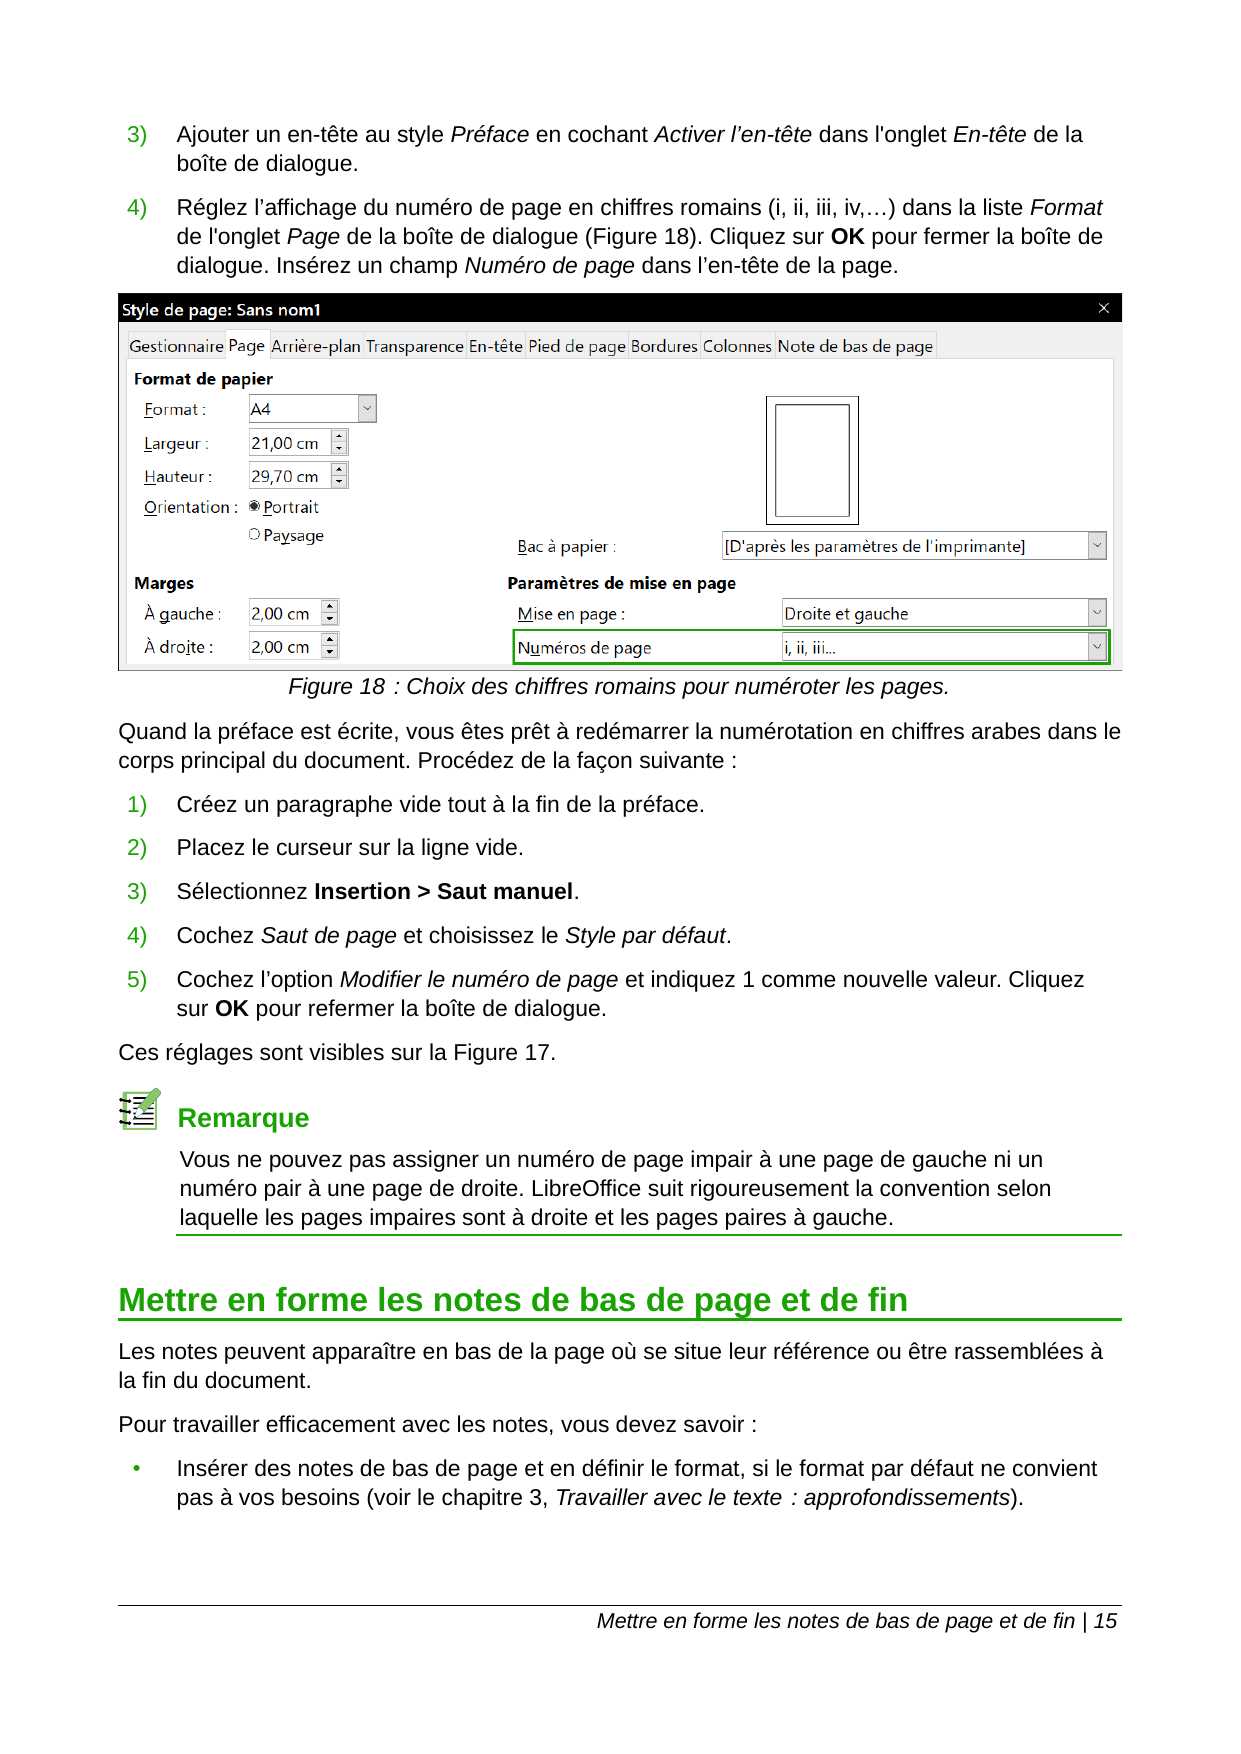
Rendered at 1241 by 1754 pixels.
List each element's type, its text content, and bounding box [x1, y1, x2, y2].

subtitle Remarque [118, 1087, 1122, 1133]
list Réglez l’affichage du numéro de page en chiffres romains (i, ii, iii, iv,…) dans la liste Format de l'onglet Page de la boîte de dialogue (Figure 18). Cliquez sur OK pour fermer la boîte de dialogue. Insérez un champ Numéro de page dans l’en-tête de la page. [147, 191, 1122, 278]
list Créez un paragraphe vide tout à la fin de la préface. [147, 788, 1122, 817]
text Les notes peuvent apparaître en bas de la page où se situe leur référence ou être rassemblées à la fin du document. [118, 1335, 1122, 1393]
list Cochez Saut de page et choisissez le Style par défaut. [147, 919, 1122, 948]
list Sélectionnez Insertion > Saut manuel. [147, 875, 1122, 904]
list Ajouter un en-tête au style Préface en cochant Activer l’en-tête dans l'onglet En-tête de la boîte de dialogue. [147, 118, 1122, 176]
text Pour travailler efficacement avec les notes, vous devez savoir : [118, 1408, 1122, 1437]
list Insérer des notes de bas de page et en définir le format, si le format par défaut ne convient pas à vos besoins (voir le chapitre 3, Travailler avec le texte : approfondissements). [133, 1452, 1122, 1510]
text Vous ne pouvez pas assigner un numéro de page impair à une page de gauche ni un numéro pair à une page de droite. LibreOffice suit rigoureusement la convention selon laquelle les pages impaires sont à droite et les pages paires à gauche. [176, 1141, 1122, 1234]
list Cochez l’option Modifier le numéro de page et indiquez 1 comme nouvelle valeur. Cliquez sur OK pour refermer la boîte de dialogue. [147, 963, 1122, 1021]
picture [118, 293, 1123, 671]
text Ces réglages sont visibles sur la Figure 17. [118, 1036, 1122, 1065]
text Figure 18 : Choix des chiffres romains pour numéroter les pages. [118, 671, 1122, 700]
list Placez le curseur sur la ligne vide. [147, 831, 1122, 861]
subtitle Mettre en forme les notes de bas de page et de fin [118, 1280, 1122, 1318]
text Quand la préface est écrite, vous êtes prêt à redémarrer la numérotation en chiffres arabes dans le corps principal du document. Procédez de la façon suivante : [118, 715, 1122, 773]
